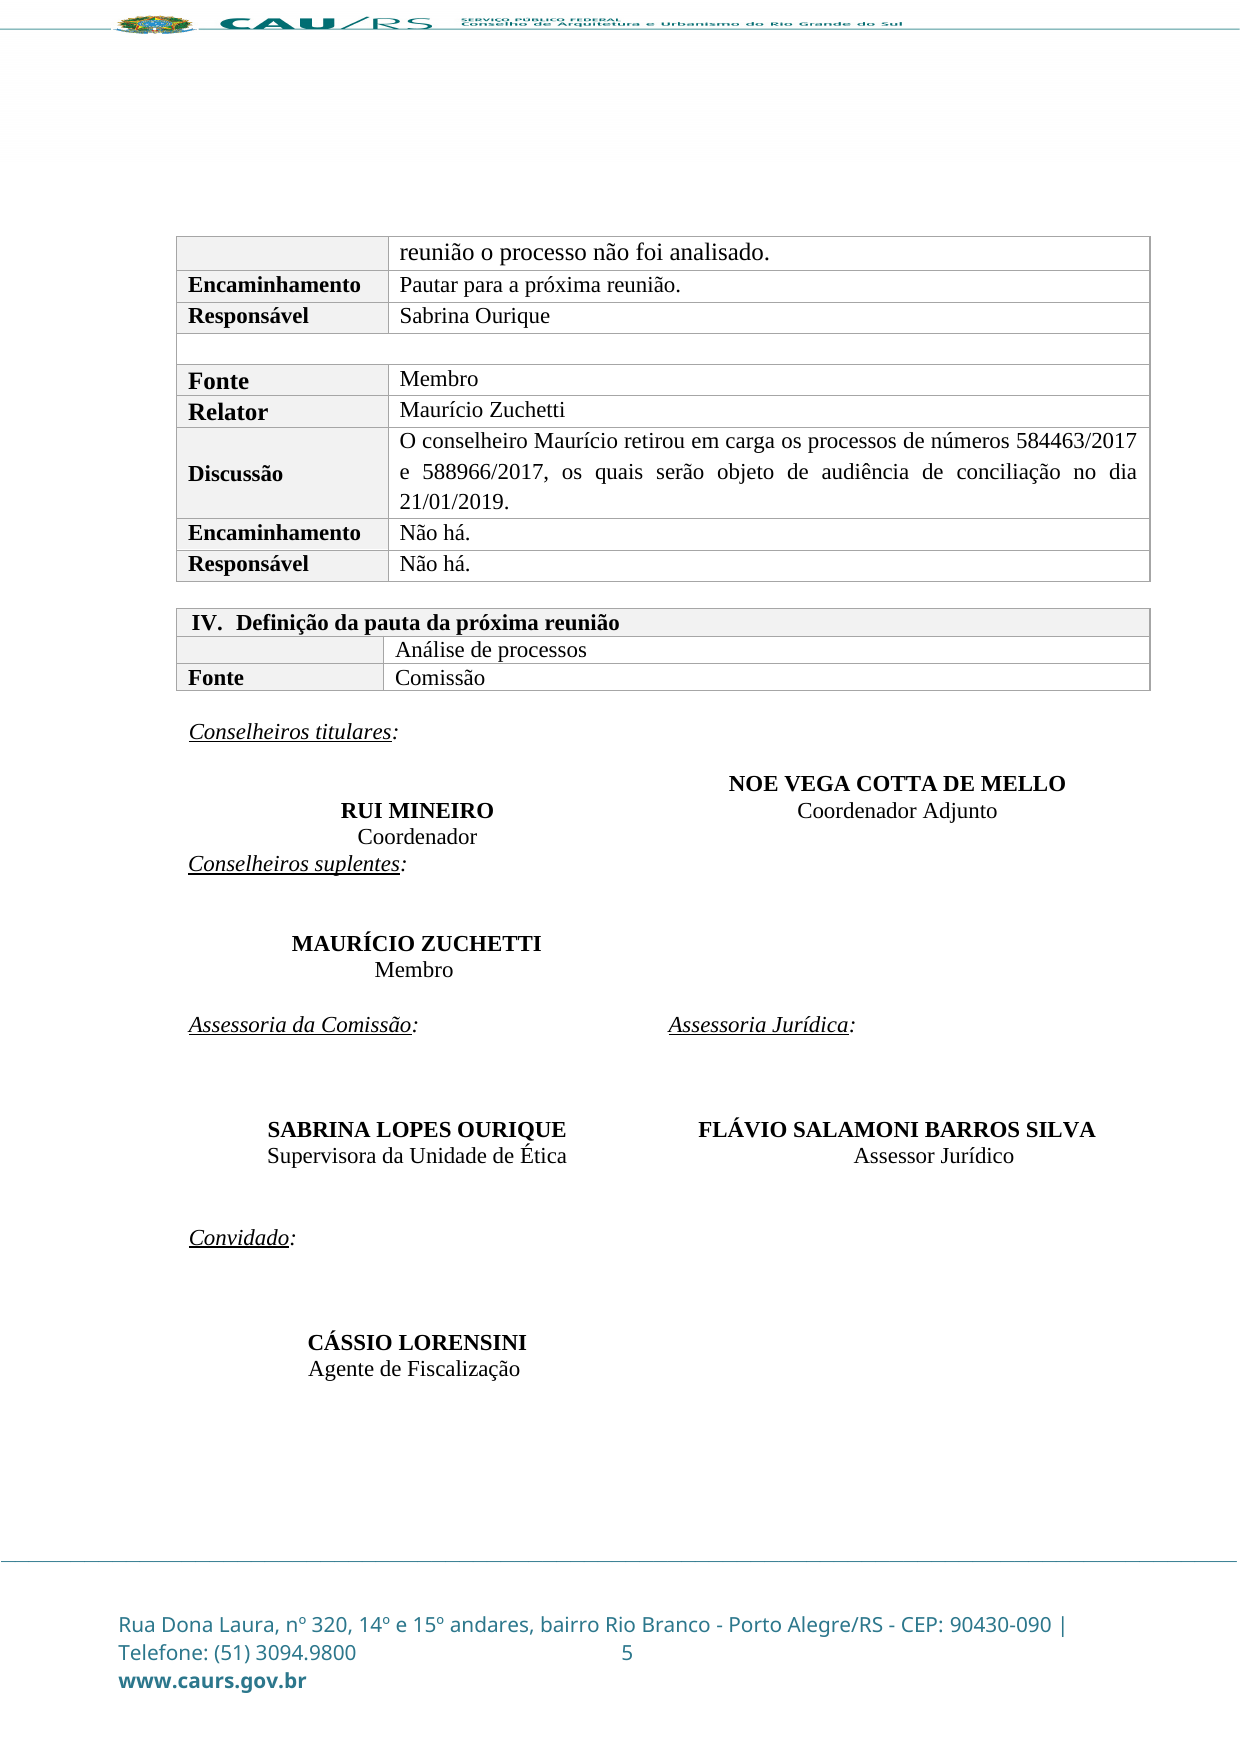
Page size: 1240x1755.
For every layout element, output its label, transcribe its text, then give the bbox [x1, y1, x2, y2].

table_cell [177, 334, 388, 364]
table_cell reunião o processo não foi analisado. [389, 237, 1149, 270]
table_cell Não há. [389, 551, 1149, 581]
table_cell Encaminhamento [177, 271, 388, 302]
table_header Assessoria da Comissão: SABRINA LOPES OURIQUE Supervisora da Unidade de Ética [178, 1011, 657, 1195]
table_cell Relator [177, 396, 388, 427]
table_cell Pautar para a próxima reunião. [389, 271, 1149, 302]
table_header [1166, 851, 1239, 982]
table_header Conselheiros titulares: RUI MINEIRO Coordenador [177, 718, 657, 849]
table_cell Fonte [177, 365, 388, 395]
table_cell Responsável [177, 551, 388, 581]
table_cell [177, 637, 383, 663]
table_cell Encaminhamento [177, 519, 388, 549]
table_cell Comissão [384, 664, 1149, 690]
table_header [686, 851, 1165, 982]
table_cell Discussão [177, 428, 388, 518]
table_cell Análise de processos [384, 637, 1149, 663]
table_header [658, 1224, 1136, 1382]
table_cell Membro [389, 365, 1149, 395]
table_cell [388, 334, 1149, 364]
table_cell Responsável [177, 303, 388, 333]
table_cell Fonte [177, 664, 383, 690]
table_cell Maurício Zuchetti [389, 396, 1149, 427]
table_header Convidado: CÁSSIO LORENSINI Agente de Fiscalização [178, 1224, 657, 1382]
table_cell Não há. [389, 519, 1149, 549]
table_header Definição da pauta da próxima reunião [177, 609, 1149, 636]
table_header Assessoria Jurídica: FLÁVIO SALAMONI BARROS SILVA Assessor Jurídico [658, 1011, 1136, 1195]
table_cell Sabrina Ourique [389, 303, 1149, 333]
table_cell [177, 237, 388, 270]
table_cell O conselheiro Maurício retirou em carga os processos de números 584463/2017 e 588966/2017, os quais serão objeto de audiência de conciliação no dia 21/01/2019. [389, 428, 1149, 518]
table_header NOE VEGA COTTA DE MELLO Coordenador Adjunto [657, 718, 1137, 849]
table_header Conselheiros suplentes: MAURÍCIO ZUCHETTI Membro [177, 851, 649, 982]
